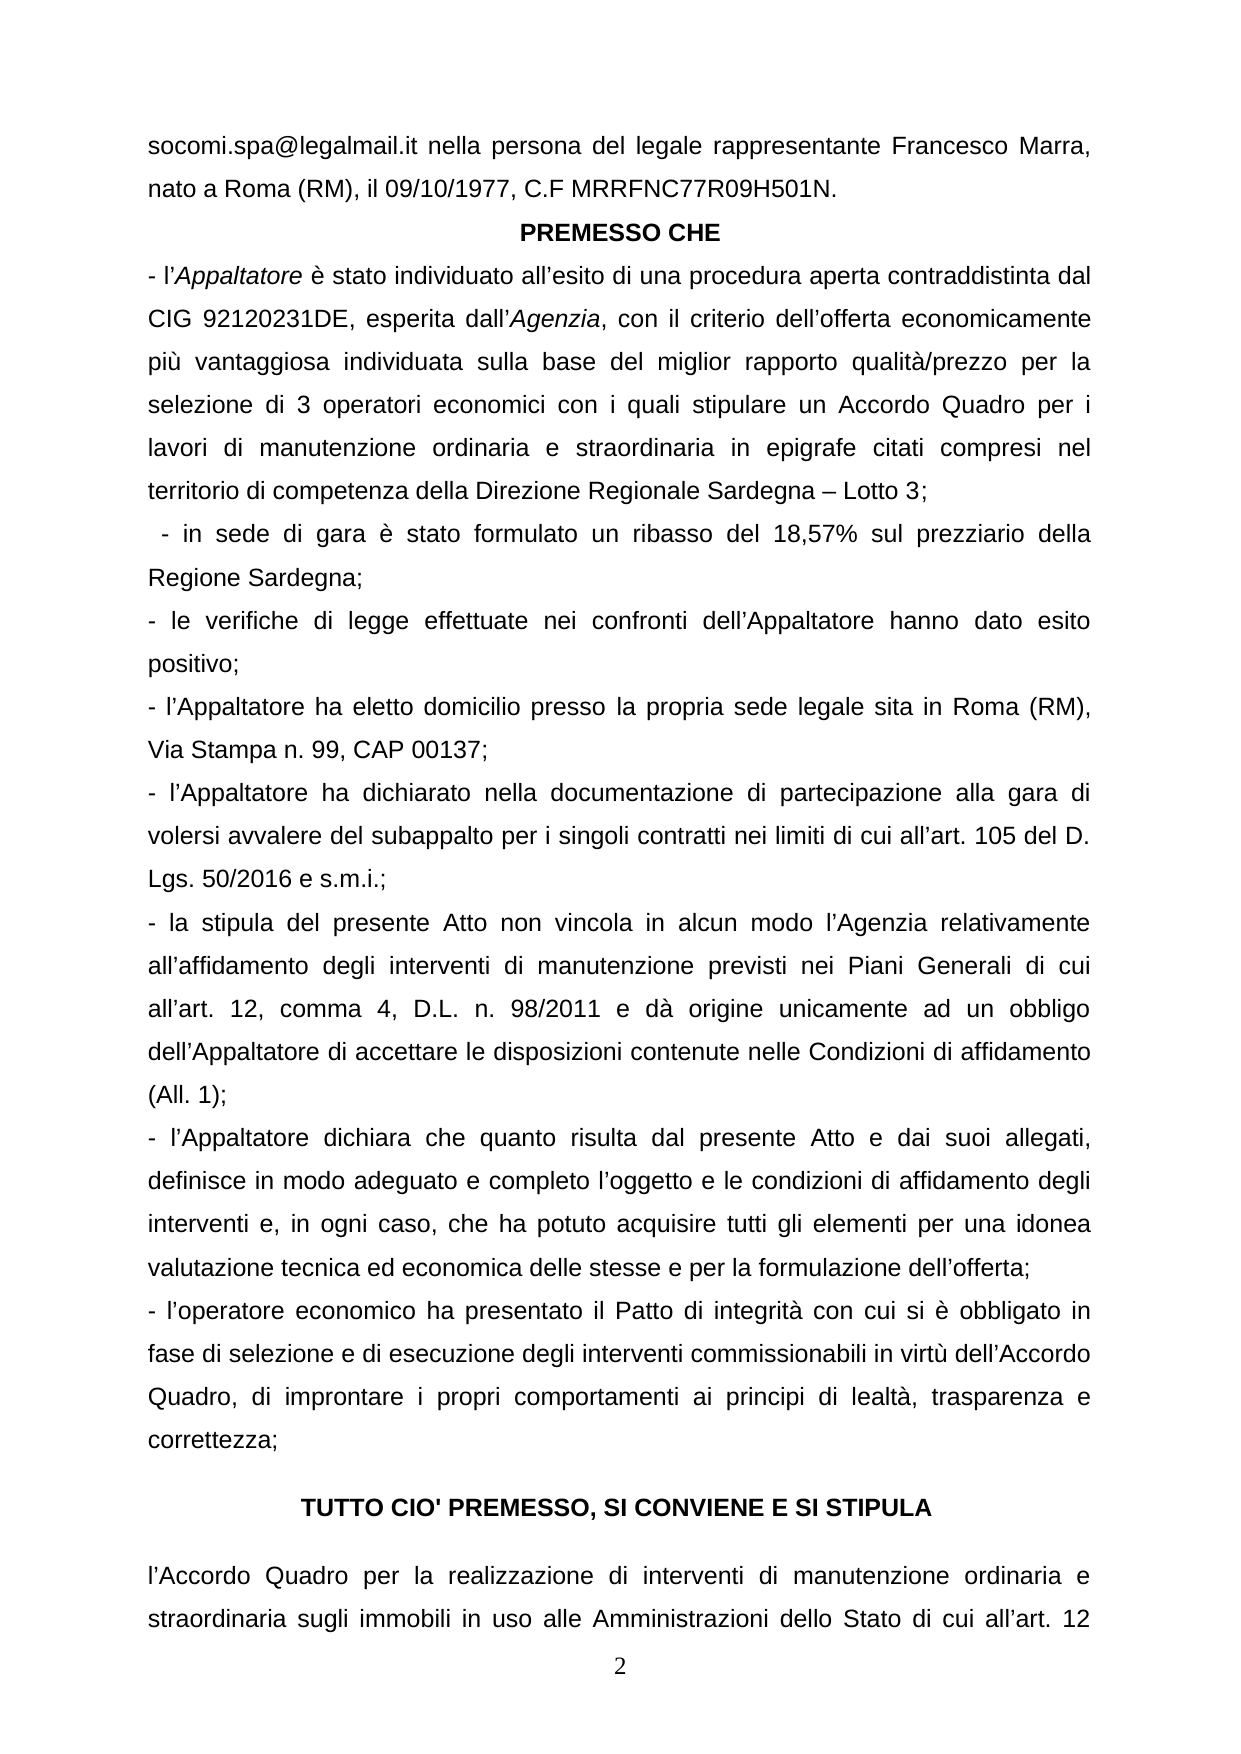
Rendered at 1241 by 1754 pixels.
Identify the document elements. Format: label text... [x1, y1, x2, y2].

text TUTTO CIO' PREMESSO, SI CONVIENE E SI STIPULA [148, 1493, 1092, 1522]
text PREMESSO CHE [148, 218, 1092, 246]
text - l’Appaltatore ha dichiarato nella documentazione di partecipazione alla gara di volersi avvalere del subappalto per i singoli contratti nei limiti di cui all’art. 105 del D. Lgs. 50/2016 e s.m.i.; [148, 778, 1092, 893]
text - l’Appaltatore ha eletto domicilio presso la propria sede legale sita in Roma (RM), Via Stampa n. 99, CAP 00137; [148, 692, 1092, 764]
text - l’Appaltatore dichiara che quanto risulta dal presente Atto e dai suoi allegati, definisce in modo adeguato e completo l’oggetto e le condizioni di affidamento degli interventi e, in ogni caso, che ha potuto acquisire tutti gli elementi per una idonea valutazione tecnica ed economica delle stesse e per la formulazione dell’offerta; [148, 1123, 1092, 1281]
text - la stipula del presente Atto non vincola in alcun modo l’Agenzia relativamente all’affidamento degli interventi di manutenzione previsti nei Piani Generali di cui all’art. 12, comma 4, D.L. n. 98/2011 e dà origine unicamente ad un obbligo dell’Appaltatore di accettare le disposizioni contenute nelle Condizioni di affidamento (All. 1); [148, 908, 1092, 1109]
text socomi.spa@legalmail.it nella persona del legale rappresentante Francesco Marra, nato a Roma (RM), il 09/10/1977, C.F MRRFNC77R09H501N. [148, 131, 1092, 203]
text l’Accordo Quadro per la realizzazione di interventi di manutenzione ordinaria e straordinaria sugli immobili in uso alle Amministrazioni dello Stato di cui all’art. 12 [148, 1561, 1092, 1633]
text - l’Appaltatore è stato individuato all’esito di una procedura aperta contraddistinta dal CIG 92120231DE, esperita dall’Agenzia, con il criterio dell’offerta economicamente più vantaggiosa individuata sulla base del miglior rapporto qualità/prezzo per la selezione di 3 operatori economici con i quali stipulare un Accordo Quadro per i lavori di manutenzione ordinaria e straordinaria in epigrafe citati compresi nel territorio di competenza della Direzione Regionale Sardegna – Lotto 3; [148, 261, 1092, 505]
text - le verifiche di legge effettuate nei confronti dell’Appaltatore hanno dato esito positivo; [148, 606, 1092, 678]
text - in sede di gara è stato formulato un ribasso del 18,57% sul prezziario della Regione Sardegna; [148, 519, 1092, 591]
text - l’operatore economico ha presentato il Patto di integrità con cui si è obbligato in fase di selezione e di esecuzione degli interventi commissionabili in virtù dell’Accordo Quadro, di improntare i propri comportamenti ai principi di lealtà, trasparenza e correttezza; [148, 1296, 1092, 1454]
